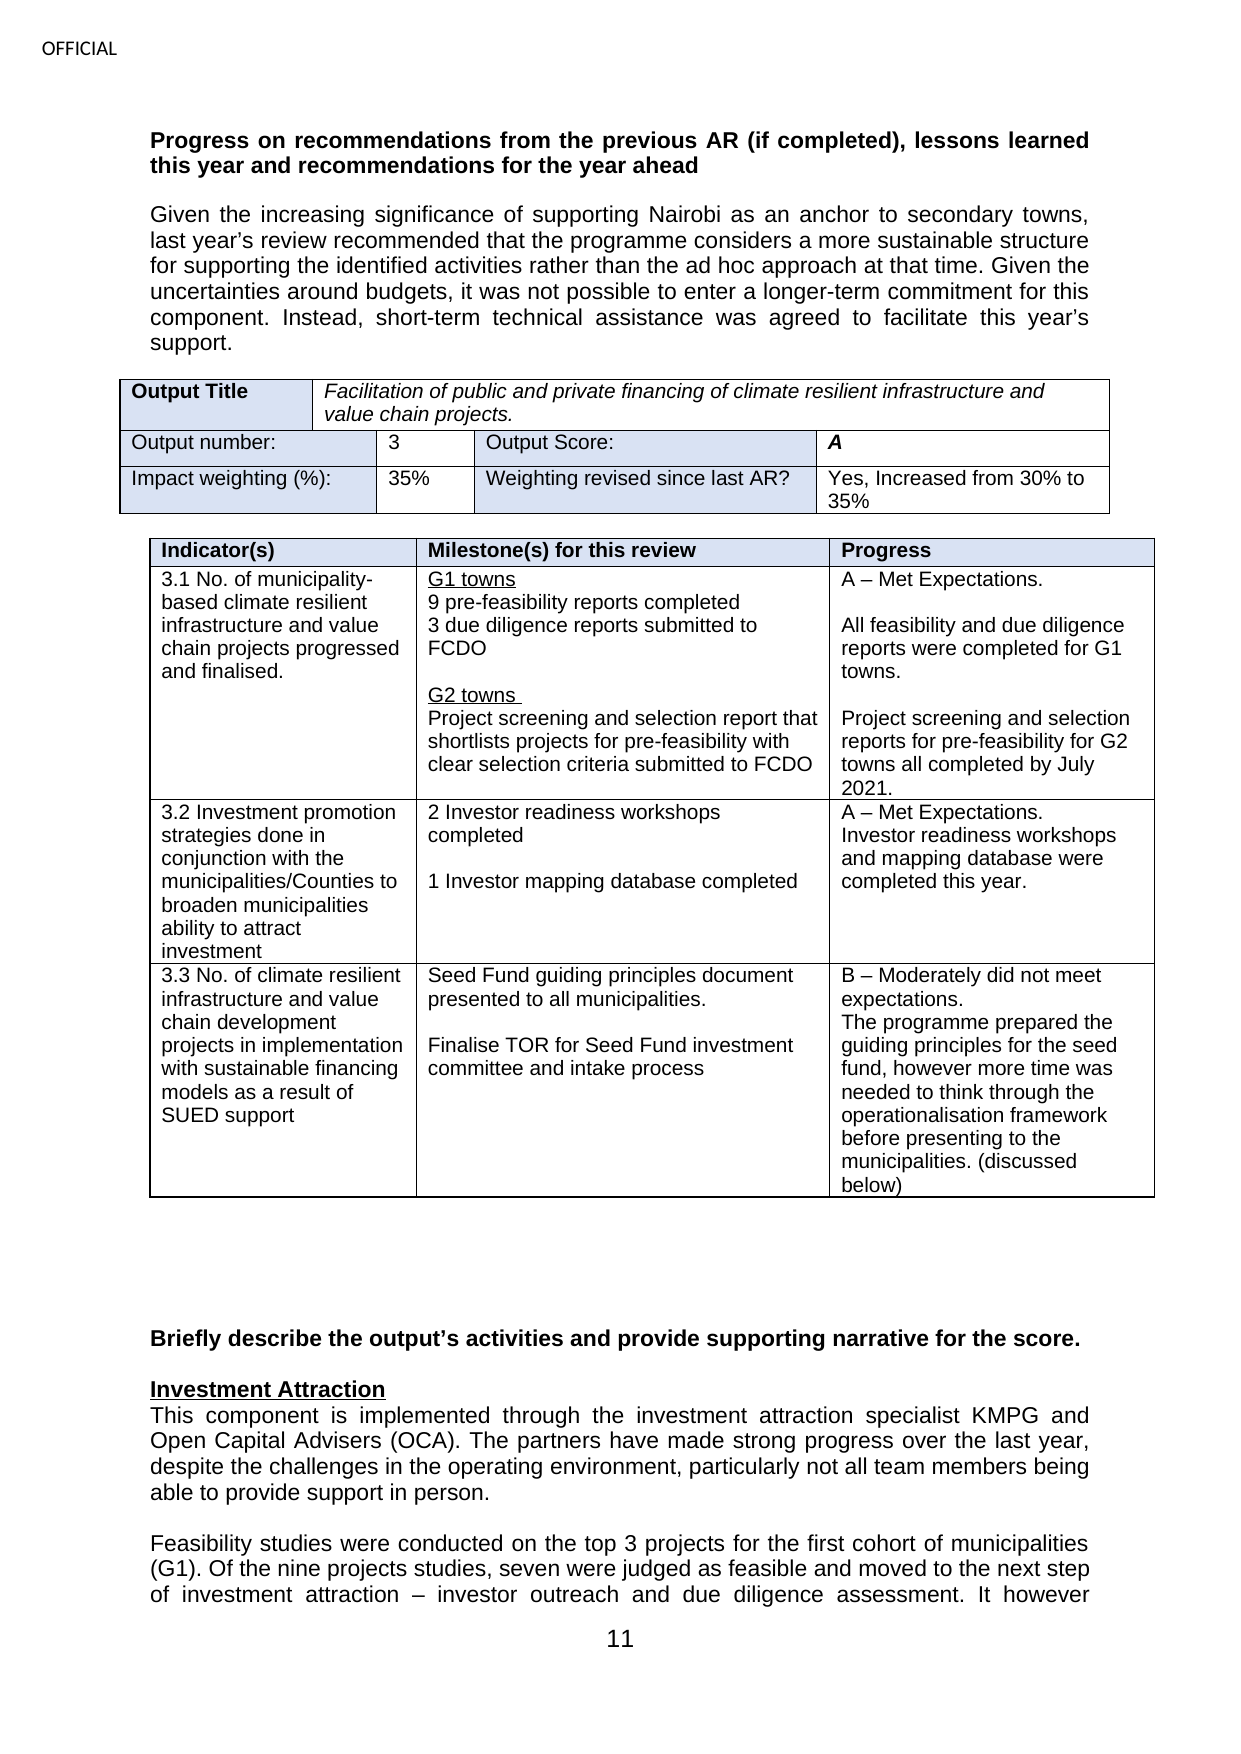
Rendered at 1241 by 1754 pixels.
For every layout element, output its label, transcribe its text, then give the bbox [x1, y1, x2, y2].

table_cell Weighting revised since last AR? [475, 467, 816, 513]
text Briefly describe the output’s activities and provide supporting narrative for the score. [150, 1326, 1090, 1351]
table_cell B – Moderately did not meet expectations. The programme prepared the guiding principles for the seed fund, however more time was needed to think through the operationalisation framework before presenting to the municipalities. (discussed below) [830, 964, 1154, 1196]
table_header Progress [830, 539, 1154, 566]
table_cell Yes, Increased from 30% to 35% [817, 467, 1109, 513]
text This component is implemented through the investment attraction specialist KMPG and Open Capital Advisers (OCA). The partners have made strong progress over the last year, despite the challenges in the operating environment, particularly not all team members being able to provide support in person. [150, 1402, 1090, 1505]
text Feasibility studies were conducted on the top 3 projects for the first cohort of municipalities (G1). Of the nine projects studies, seven were judged as feasible and moved to the next step of investment attraction – investor outreach and due diligence assessment. It however [150, 1531, 1090, 1607]
table_cell G1 towns 9 pre-feasibility reports completed 3 due diligence reports submitted to FCDO G2 towns Project screening and selection report that shortlists projects for pre-feasibility with clear selection criteria submitted to FCDO [417, 567, 829, 799]
table_cell Output Score: [475, 431, 816, 466]
table_cell A – Met Expectations. All feasibility and due diligence reports were completed for G1 towns. Project screening and selection reports for pre-feasibility for G2 towns all completed by July 2021. [830, 567, 1154, 799]
table_cell A [817, 431, 1109, 466]
table_cell 3.2 Investment promotion strategies done in conjunction with the municipalities/Counties to broaden municipalities ability to attract investment [151, 800, 416, 963]
table_cell Seed Fund guiding principles document presented to all municipalities. Finalise TOR for Seed Fund investment committee and intake process [417, 964, 829, 1196]
table_header Facilitation of public and private financing of climate resilient infrastructure and value chain projects. [313, 380, 1109, 430]
table_cell 2 Investor readiness workshops completed 1 Investor mapping database completed [417, 800, 829, 963]
table_cell A – Met Expectations. Investor readiness workshops and mapping database were completed this year. [830, 800, 1154, 963]
table_cell Output number: [121, 431, 376, 466]
table_header Indicator(s) [151, 539, 416, 566]
table_header Output Title [121, 380, 312, 430]
text Progress on recommendations from the previous AR (if completed), lessons learned this year and recommendations for the year ahead [150, 127, 1090, 178]
table_cell 3.1 No. of municipality-based climate resilient infrastructure and value chain projects progressed and finalised. [151, 567, 416, 799]
table_header Milestone(s) for this review [417, 539, 829, 566]
text Investment Attraction [150, 1377, 1090, 1402]
table_cell Impact weighting (%): [121, 467, 376, 513]
table_cell 3.3 No. of climate resilient infrastructure and value chain development projects in implementation with sustainable financing models as a result of SUED support [151, 964, 416, 1196]
text Given the increasing significance of supporting Nairobi as an anchor to secondary towns, last year’s review recommended that the programme considers a more sustainable structure for supporting the identified activities rather than the ad hoc approach at that time. Given the uncertainties around budgets, it was not possible to enter a longer-term commitment for this component. Instead, short-term technical assistance was agreed to facilitate this year’s support. [150, 202, 1090, 356]
table_cell 3 [377, 431, 474, 466]
table_cell 35% [377, 467, 474, 513]
